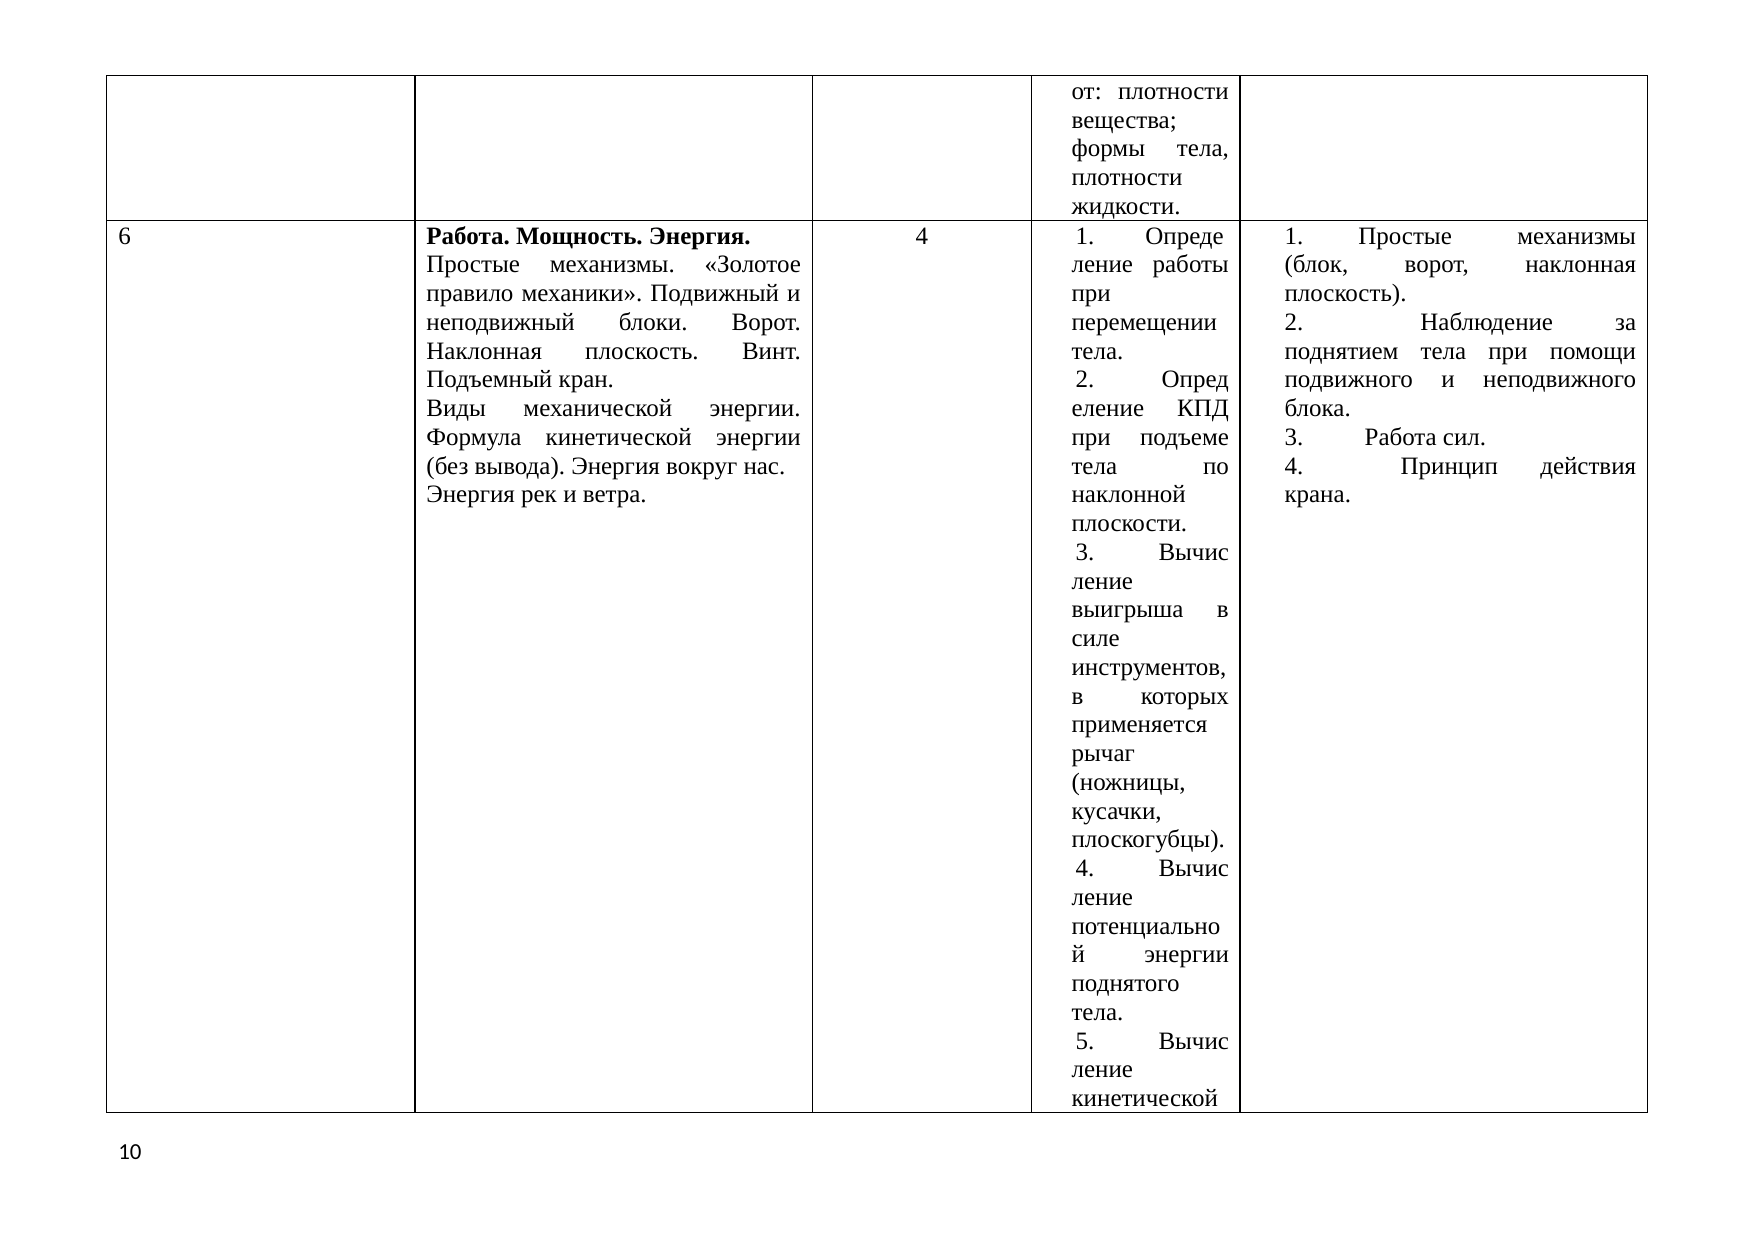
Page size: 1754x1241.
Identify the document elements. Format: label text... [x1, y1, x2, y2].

table_cell Работа. Мощность. Энергия. Простые механизмы. «Золотое правило механики». Подвижный и неподвижный блоки. Ворот. Наклонная плоскость. Винт. Подъемный кран. Виды механической энергии. Формула кинетической энергии (без вывода). Энергия вокруг нас. Энергия рек и ветра. [416, 221, 812, 1112]
table_cell [107, 76, 414, 220]
table_cell [416, 76, 812, 220]
table_cell Определение работы при перемещении тела. Определение КПД при подъеме тела по наклонной плоскости. Вычисление выигрыша в силе инструментов, в которых применяется рычаг (ножницы, кусачки, плоскогубцы). Вычисление потенциальной энергии поднятого тела. Вычисление кинетической [1032, 221, 1239, 1112]
table_cell 6 [107, 221, 414, 1112]
table_cell [813, 76, 1031, 220]
table_cell 4 [813, 221, 1031, 1112]
table_cell от: плотности вещества; формы тела, плотности жидкости. [1032, 76, 1239, 220]
table_cell Простые механизмы (блок, ворот, наклонная плоскость). Наблюдение за поднятием тела при помощи подвижного и неподвижного блока. Работа сил. Принцип действия крана. [1241, 221, 1647, 1112]
table_cell [1241, 76, 1647, 220]
